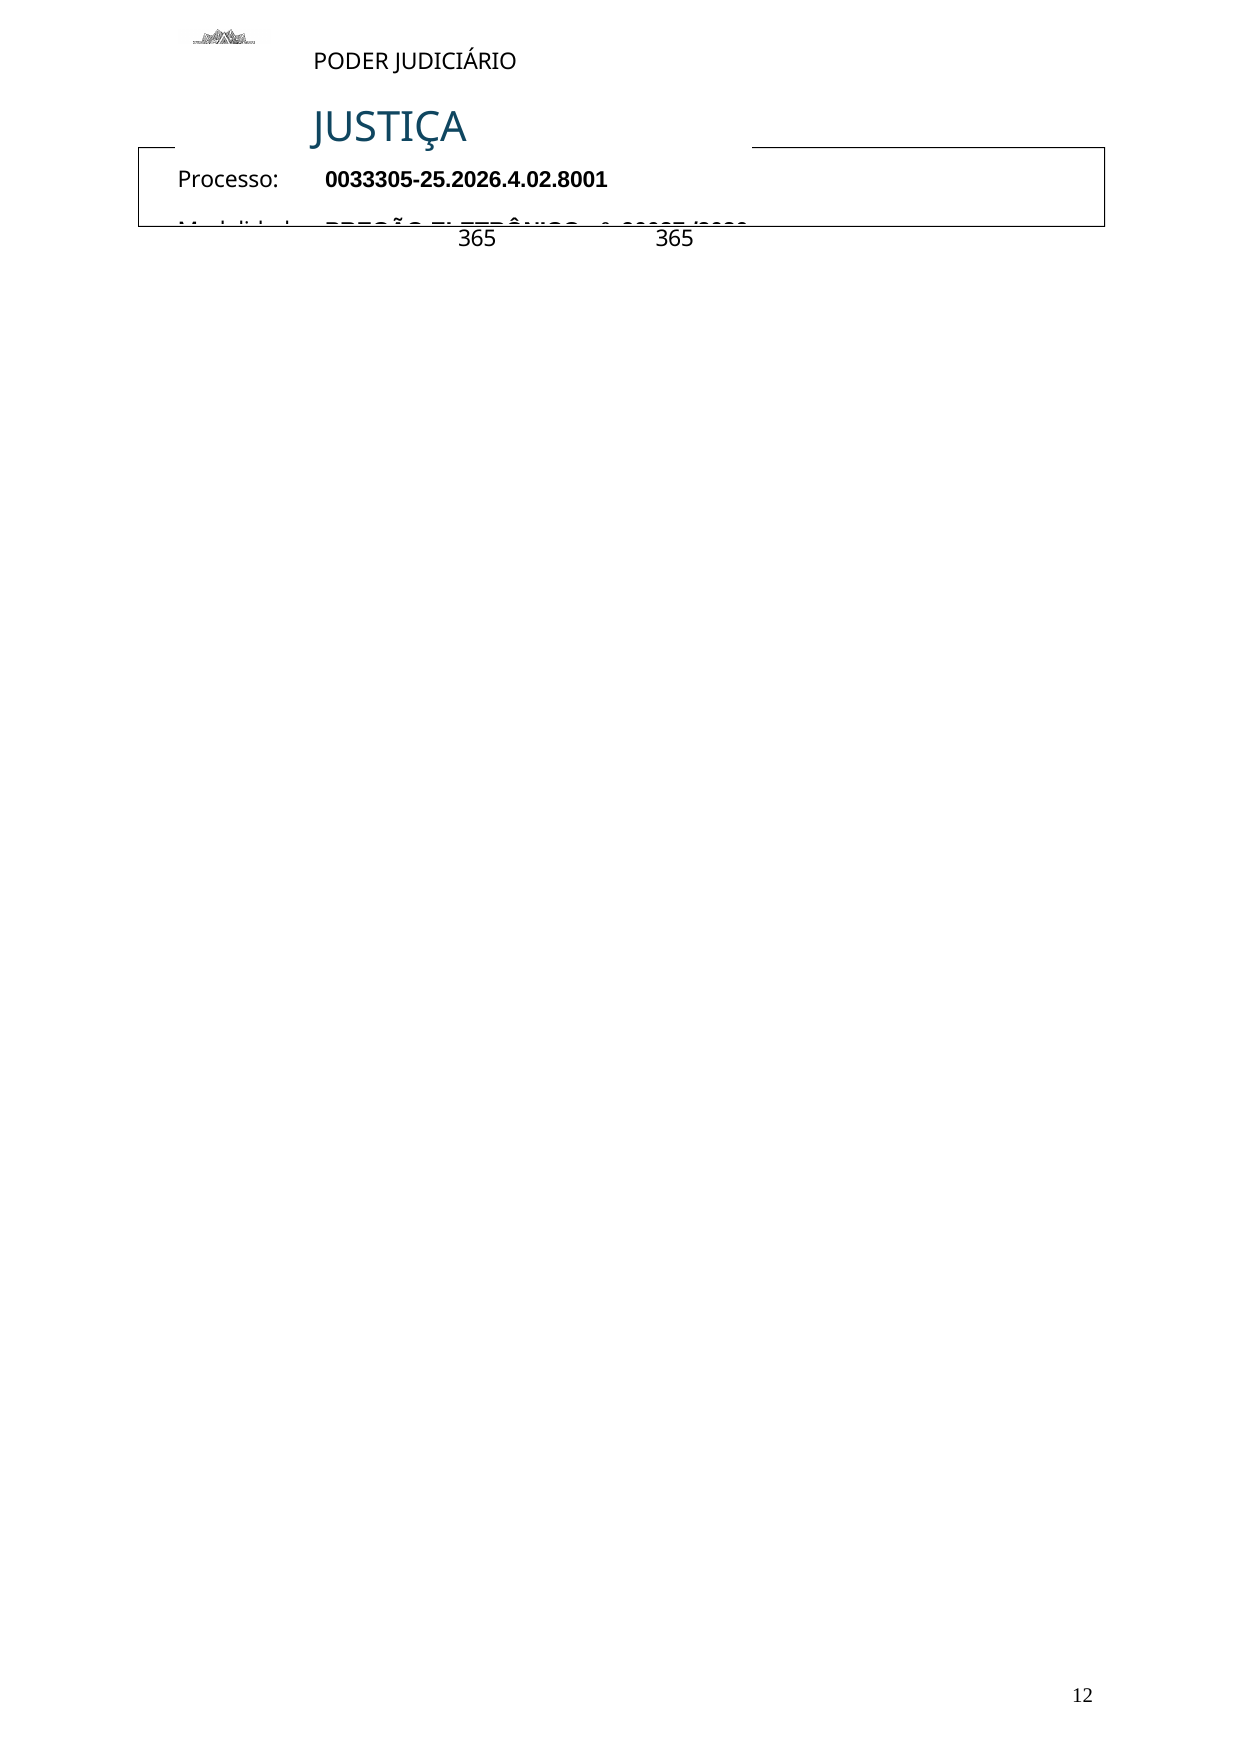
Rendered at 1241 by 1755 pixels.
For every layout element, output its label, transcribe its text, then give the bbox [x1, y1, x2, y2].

text 365 365 [458, 225, 1137, 251]
